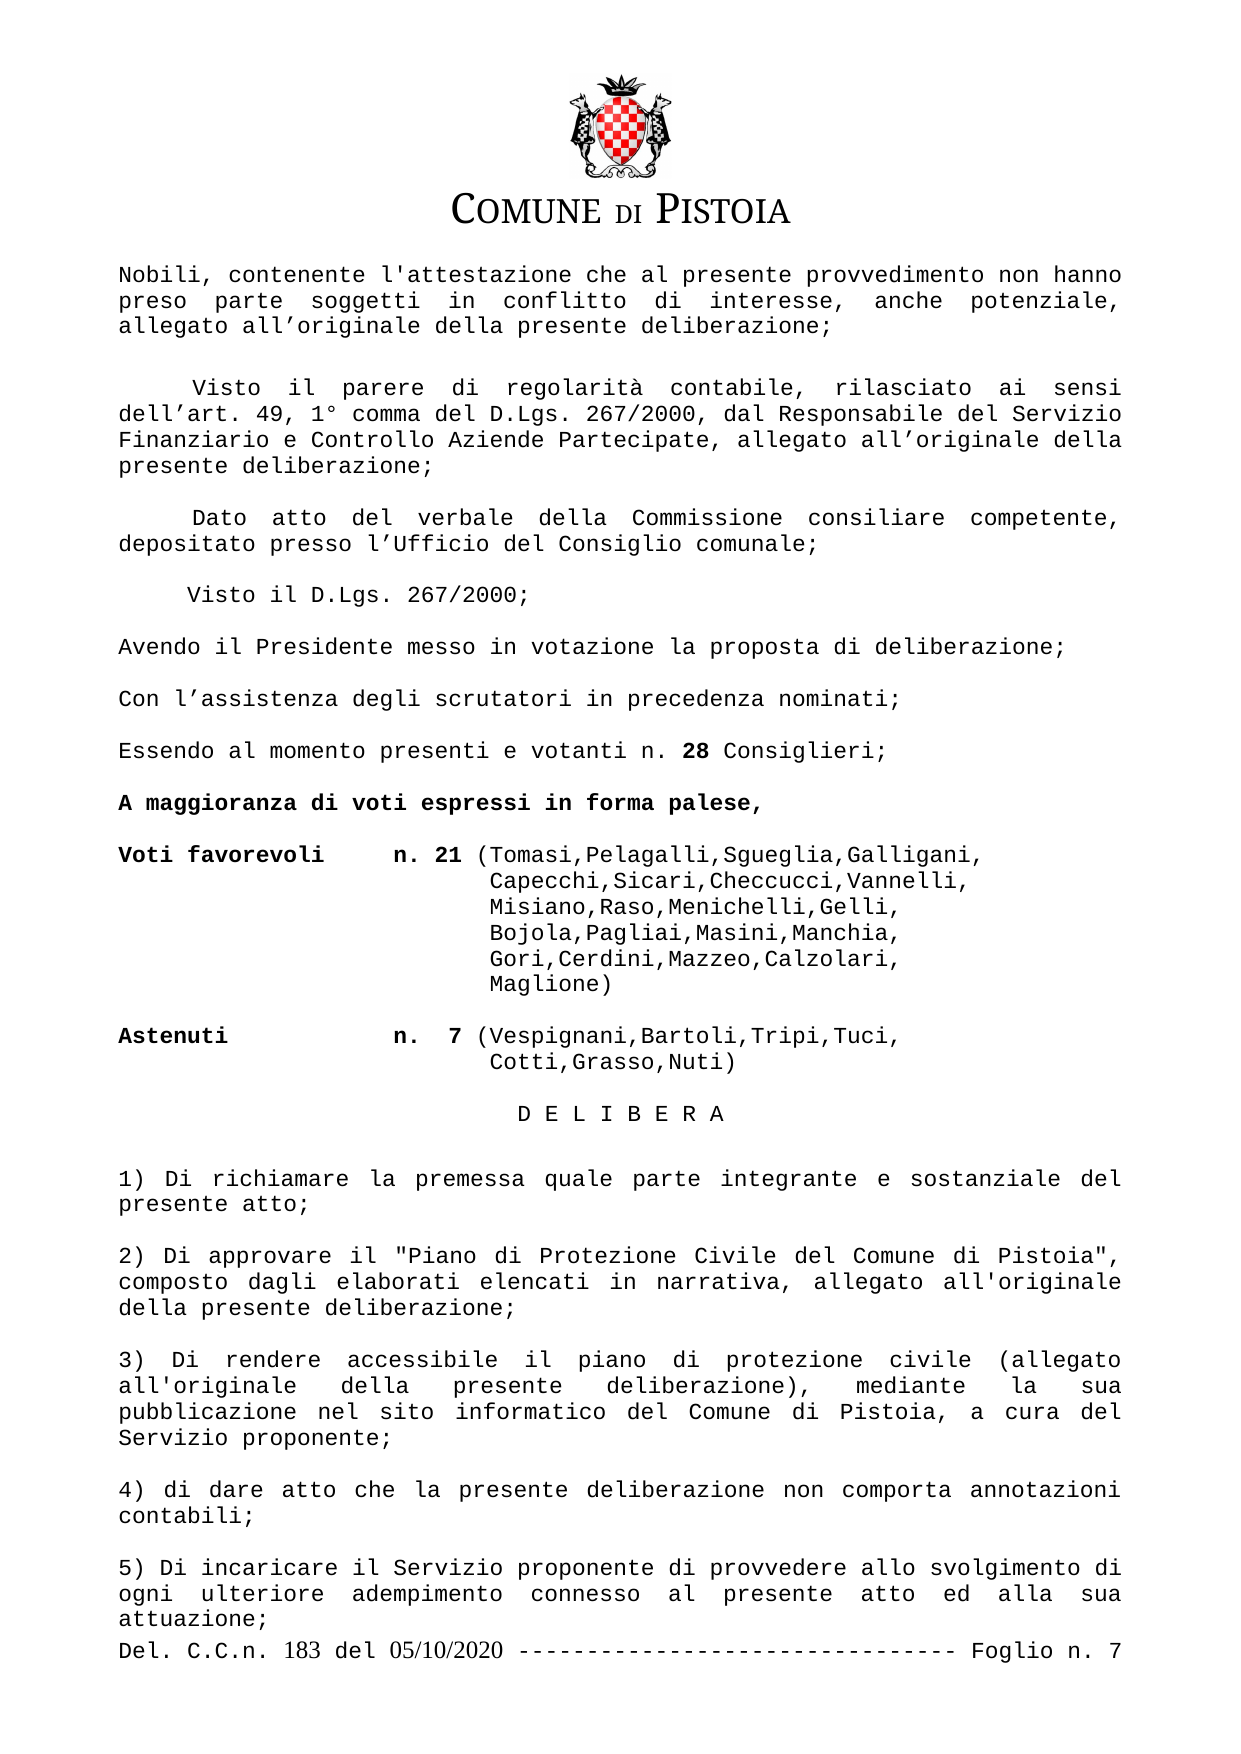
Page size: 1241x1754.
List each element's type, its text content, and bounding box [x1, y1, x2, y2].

text D E L I B E R A [118, 1102, 1122, 1128]
text Gori,Cerdini,Mazzeo,Calzolari, [118, 947, 1122, 973]
text Nobili, contenente l'attestazione che al presente provvedimento non hanno preso parte soggetti in conflitto di interesse, anche potenziale, allegato all’originale della presente deliberazione; [118, 263, 1122, 341]
list 5) Di incaricare il Servizio proponente di provvedere allo svolgimento di ogni ulteriore adempimento connesso al presente atto ed alla sua attuazione; [118, 1556, 1122, 1634]
text Misiano,Raso,Menichelli,Gelli, [118, 895, 1122, 921]
text Dato atto del verbale della Commissione consiliare competente, depositato presso l’Ufficio del Consiglio comunale; [118, 506, 1122, 558]
picture [568, 73, 672, 179]
list 1) Di richiamare la premessa quale parte integrante e sostanziale del presente atto; [118, 1167, 1122, 1219]
list 4) di dare atto che la presente deliberazione non comporta annotazioni contabili; [118, 1478, 1122, 1530]
text Bojola,Pagliai,Masini,Manchia, [118, 921, 1122, 947]
text Essendo al momento presenti e votanti n. 28 Consiglieri; [118, 739, 1122, 765]
text Cotti,Grasso,Nuti) [118, 1051, 1122, 1077]
list 2) Di approvare il "Piano di Protezione Civile del Comune di Pistoia", composto dagli elaborati elencati in narrativa, allegato all'originale della presente deliberazione; [118, 1245, 1122, 1322]
text Avendo il Presidente messo in votazione la proposta di deliberazione; [118, 636, 1122, 662]
text Maglione) [118, 973, 1122, 999]
text A maggioranza di voti espressi in forma palese, [118, 791, 1122, 817]
text Visto il D.Lgs. 267/2000; [118, 584, 1122, 610]
text Astenuti n. 7 (Vespignani,Bartoli,Tripi,Tuci, [118, 1025, 1122, 1051]
text Con l’assistenza degli scrutatori in precedenza nominati; [118, 687, 1122, 713]
list 3) Di rendere accessibile il piano di protezione civile (allegato all'originale della presente deliberazione), mediante la sua pubblicazione nel sito informatico del Comune di Pistoia, a cura del Servizio proponente; [118, 1348, 1122, 1452]
text Capecchi,Sicari,Checcucci,Vannelli, [118, 869, 1122, 895]
text Voti favorevoli n. 21 (Tomasi,Pelagalli,Sgueglia,Galligani, [118, 843, 1122, 869]
text Visto il parere di regolarità contabile, rilasciato ai sensi dell’art. 49, 1° comma del D.Lgs. 267/2000, dal Responsabile del Servizio Finanziario e Controllo Aziende Partecipate, allegato all’originale della presente deliberazione; [118, 376, 1122, 480]
